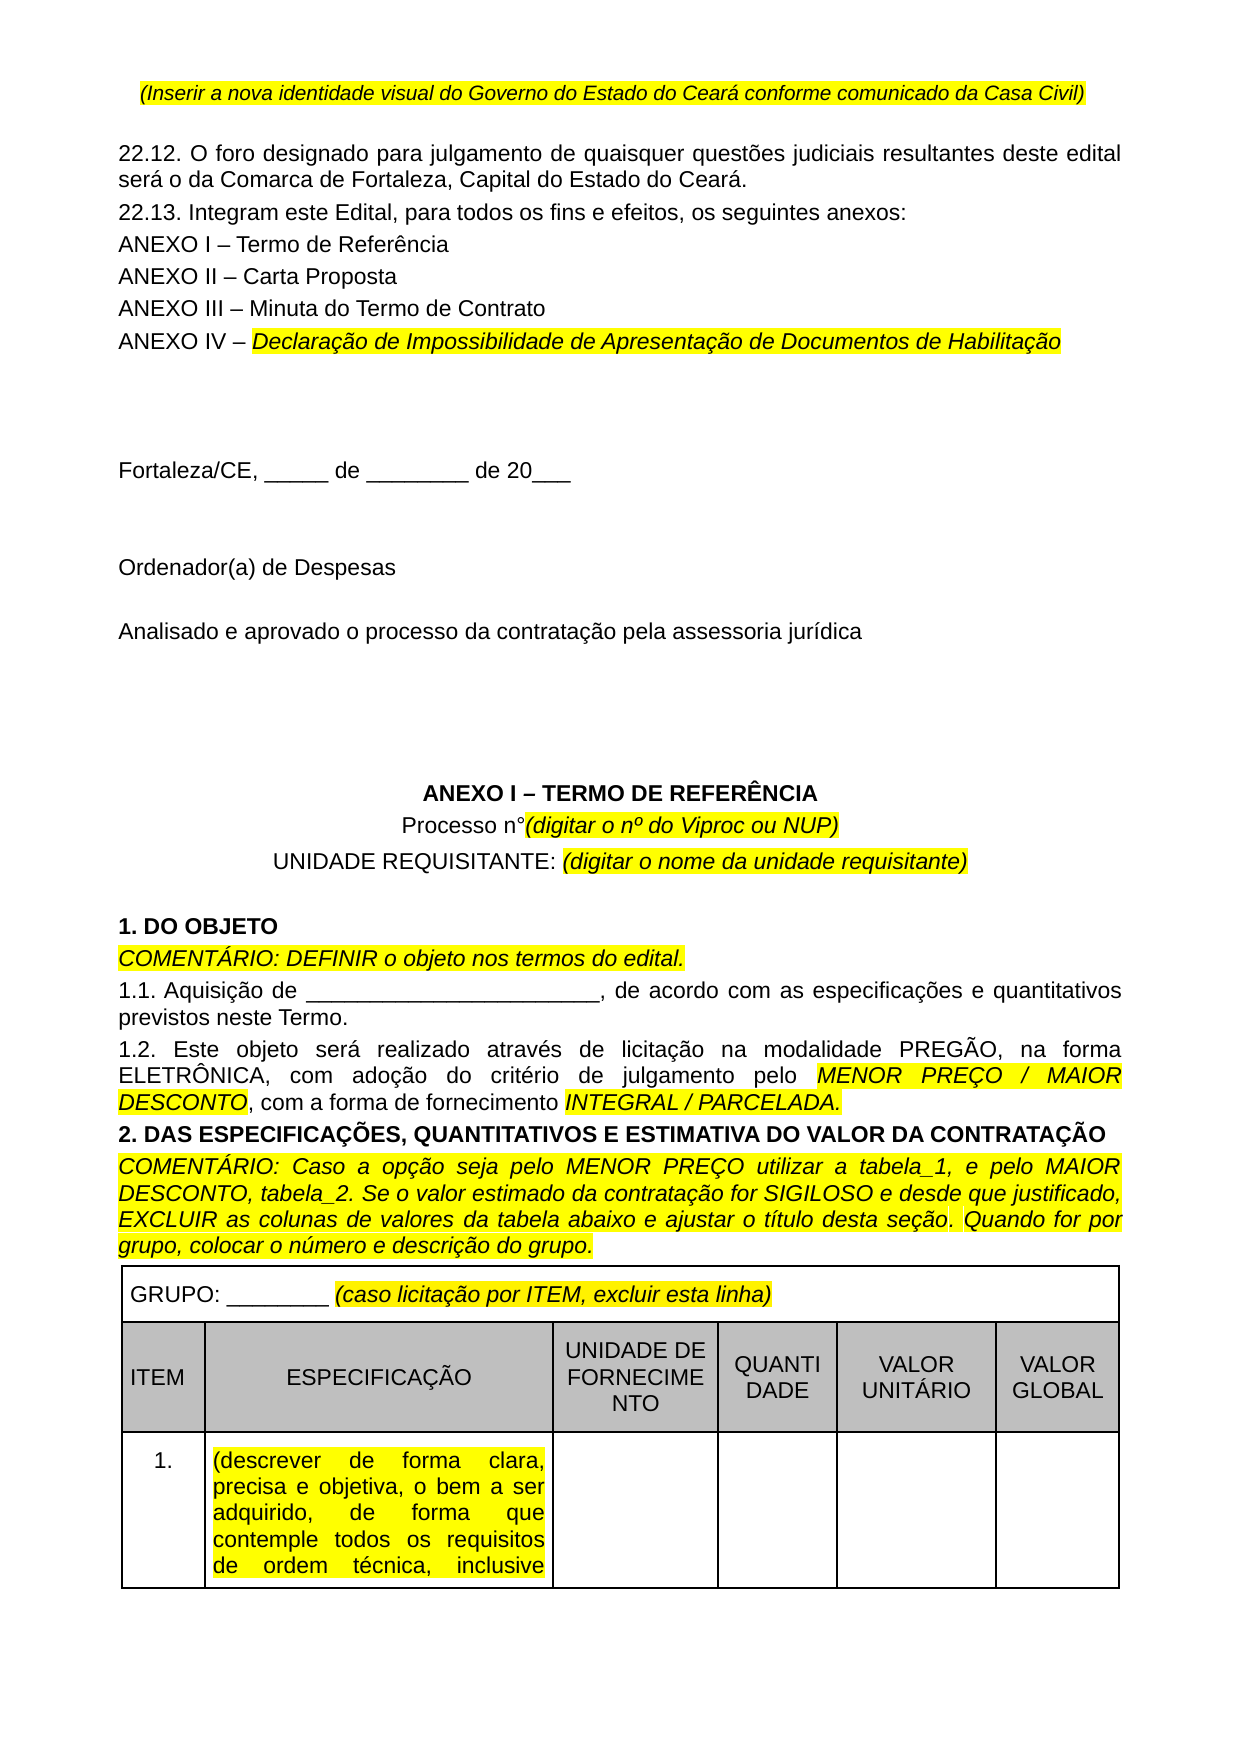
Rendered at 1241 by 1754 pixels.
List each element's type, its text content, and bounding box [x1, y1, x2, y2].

text COMENTÁRIO: DEFINIR o objeto nos termos do edital. [118, 945, 1122, 971]
table_cell UNIDADE DE FORNECIMENTO [554, 1323, 717, 1431]
text ANEXO III – Minuta do Termo de Contrato [118, 295, 1122, 322]
text Processo n°(digitar o nº do Viproc ou NUP) [118, 812, 1122, 838]
text ANEXO I – TERMO DE REFERÊNCIA [118, 780, 1122, 806]
table_cell [838, 1433, 995, 1587]
table_cell [997, 1433, 1118, 1587]
text UNIDADE REQUISITANTE: (digitar o nome da unidade requisitante) [118, 848, 1122, 874]
table_cell [554, 1433, 717, 1587]
table_header GRUPO: ________ (caso licitação por ITEM, excluir esta linha) [123, 1267, 1118, 1321]
table_cell ITEM [123, 1323, 204, 1431]
table_cell ESPECIFICAÇÃO [206, 1323, 552, 1431]
text COMENTÁRIO: Caso a opção seja pelo MENOR PREÇO utilizar a tabela_1, e pelo MAIOR DESCONTO, tabela_2. Se o valor estimado da contratação for SIGILOSO e desde que justificado, EXCLUIR as colunas de valores da tabela abaixo e ajustar o título desta seção. Quando for por grupo, colocar o número e descrição do grupo. [118, 1153, 1122, 1259]
text 22.12. O foro designado para julgamento de quaisquer questões judiciais resultantes deste edital será o da Comarca de Fortaleza, Capital do Estado do Ceará. [118, 140, 1122, 193]
table_cell [719, 1433, 836, 1587]
table_cell VALOR UNITÁRIO [838, 1323, 995, 1431]
text ANEXO IV – Declaração de Impossibilidade de Apresentação de Documentos de Habilitação [118, 328, 1122, 354]
text Analisado e aprovado o processo da contratação pela assessoria jurídica [118, 618, 1122, 645]
text ANEXO I – Termo de Referência [118, 231, 1122, 257]
text 2. DAS ESPECIFICAÇÕES, QUANTITATIVOS E ESTIMATIVA DO VALOR DA CONTRATAÇÃO [118, 1121, 1122, 1147]
table_cell (descrever de forma clara, precisa e objetiva, o bem a ser adquirido, de forma que contemple todos os requisitos de ordem técnica, inclusive [206, 1433, 552, 1587]
text Fortaleza/CE, _____ de ________ de 20___ [118, 457, 1122, 483]
table_cell 1. [123, 1433, 204, 1587]
table_cell VALOR GLOBAL [997, 1323, 1118, 1431]
text 1. DO OBJETO [118, 913, 1122, 939]
text 22.13. Integram este Edital, para todos os fins e efeitos, os seguintes anexos: [118, 198, 1122, 225]
text 1.2. Este objeto será realizado através de licitação na modalidade PREGÃO, na forma ELETRÔNICA, com adoção do critério de julgamento pelo MENOR PREÇO / MAIOR DESCONTO, com a forma de fornecimento INTEGRAL / PARCELADA. [118, 1036, 1122, 1115]
text 1.1. Aquisição de _______________________, de acordo com as especificações e quantitativos previstos neste Termo. [118, 977, 1122, 1030]
text Ordenador(a) de Despesas [118, 554, 1122, 580]
table_cell QUANTIDADE [719, 1323, 836, 1431]
text ANEXO II – Carta Proposta [118, 263, 1122, 289]
